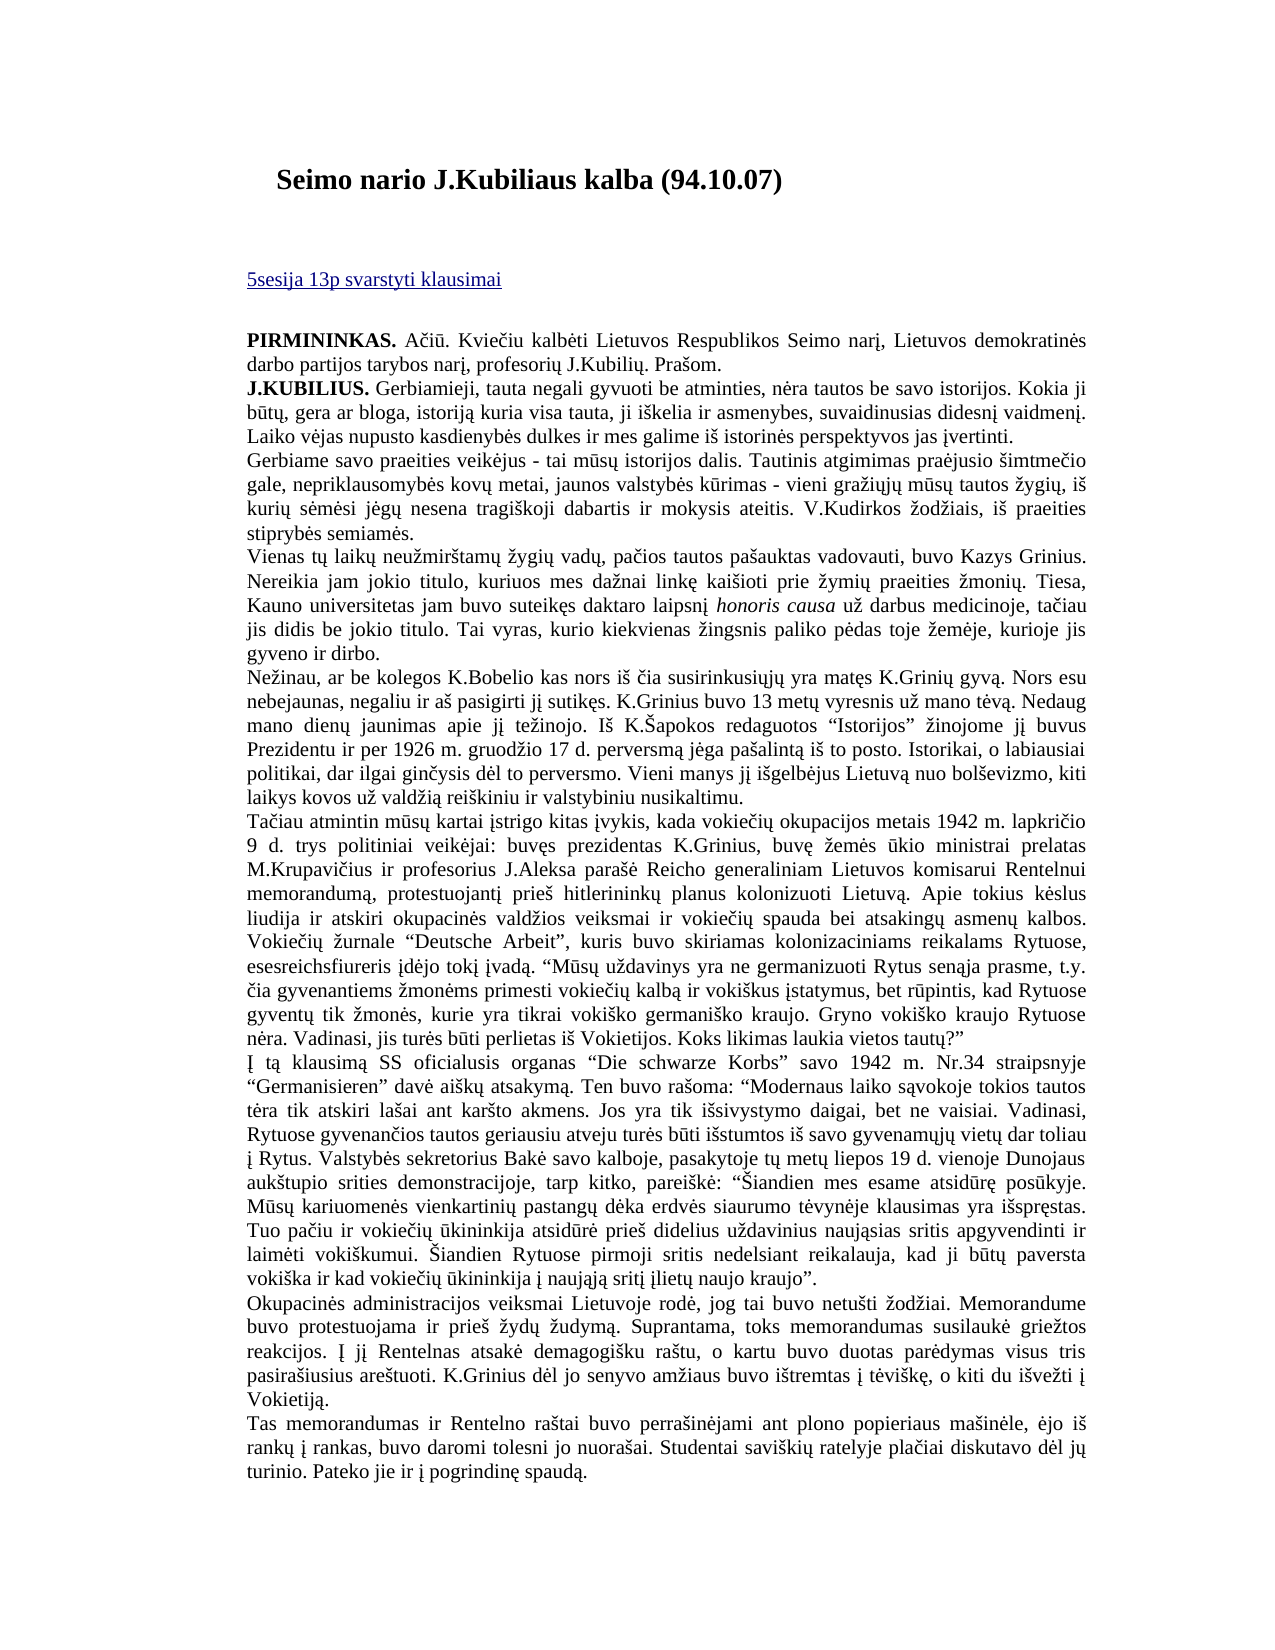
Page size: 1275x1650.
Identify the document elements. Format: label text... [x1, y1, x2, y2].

text 5sesija 13p svarstyti klausimai [247, 267, 1087, 291]
text Vienas tų laikų neužmirštamų žygių vadų, pačios tautos pašauktas vadovauti, buvo Kazys Grinius. Nereikia jam jokio titulo, kuriuos mes dažnai linkę kaišioti prie žymių praeities žmonių. Tiesa, Kauno universitetas jam buvo suteikęs daktaro laipsnį honoris causa už darbus medicinoje, tačiau jis didis be jokio titulo. Tai vyras, kurio kiekvienas žingsnis paliko pėdas toje žemėje, kurioje jis gyveno ir dirbo. [247, 544, 1087, 665]
text Seimo nario J.Kubiliaus kalba (94.10.07) [247, 162, 1087, 196]
text Gerbiame savo praeities veikėjus - tai mūsų istorijos dalis. Tautinis atgimimas praėjusio šimtmečio gale, nepriklausomybės kovų metai, jaunos valstybės kūrimas - vieni gražiųjų mūsų tautos žygių, iš kurių sėmėsi jėgų nesena tragiškoji dabartis ir mokysis ateitis. V.Kudirkos žodžiais, iš praeities stiprybės semiamės. [247, 448, 1087, 544]
text Tas memorandumas ir Rentelno raštai buvo perrašinėjami ant plono popieriaus mašinėle, ėjo iš rankų į rankas, buvo daromi tolesni jo nuorašai. Studentai saviškių ratelyje plačiai diskutavo dėl jų turinio. Pateko jie ir į pogrindinę spaudą. [247, 1411, 1087, 1483]
text Tačiau atmintin mūsų kartai įstrigo kitas įvykis, kada vokiečių okupacijos metais 1942 m. lapkričio 9 d. trys politiniai veikėjai: buvęs prezidentas K.Grinius, buvę žemės ūkio ministrai prelatas M.Krupavičius ir profesorius J.Aleksa parašė Reicho generaliniam Lietuvos komisarui Rentelnui memorandumą, protestuojantį prieš hitlerininkų planus kolonizuoti Lietuvą. Apie tokius kėslus liudija ir atskiri okupacinės valdžios veiksmai ir vokiečių spauda bei atsakingų asmenų kalbos. Vokiečių žurnale “Deutsche Arbeit”, kuris buvo skiriamas kolonizaciniams reikalams Rytuose, esesreichsfiureris įdėjo tokį įvadą. “Mūsų uždavinys yra ne germanizuoti Rytus senąja prasme, t.y. čia gyvenantiems žmonėms primesti vokiečių kalbą ir vokiškus įstatymus, bet rūpintis, kad Rytuose gyventų tik žmonės, kurie yra tikrai vokiško germaniško kraujo. Gryno vokiško kraujo Rytuose nėra. Vadinasi, jis turės būti perlietas iš Vokietijos. Koks likimas laukia vietos tautų?” [247, 809, 1087, 1050]
text Okupacinės administracijos veiksmai Lietuvoje rodė, jog tai buvo netušti žodžiai. Memorandume buvo protestuojama ir prieš žydų žudymą. Suprantama, toks memorandumas susilaukė griežtos reakcijos. Į jį Rentelnas atsakė demagogišku raštu, o kartu buvo duotas parėdymas visus tris pasirašiusius areštuoti. K.Grinius dėl jo senyvo amžiaus buvo ištremtas į tėviškę, o kiti du išvežti į Vokietiją. [247, 1290, 1087, 1411]
text Nežinau, ar be kolegos K.Bobelio kas nors iš čia susirinkusiųjų yra matęs K.Grinių gyvą. Nors esu nebejaunas, negaliu ir aš pasigirti jį sutikęs. K.Grinius buvo 13 metų vyresnis už mano tėvą. Nedaug mano dienų jaunimas apie jį težinojo. Iš K.Šapokos redaguotos “Istorijos” žinojome jį buvus Prezidentu ir per 1926 m. gruodžio 17 d. perversmą jėga pašalintą iš to posto. Istorikai, o labiausiai politikai, dar ilgai ginčysis dėl to perversmo. Vieni manys jį išgelbėjus Lietuvą nuo bolševizmo, kiti laikys kovos už valdžią reiškiniu ir valstybiniu nusikaltimu. [247, 665, 1087, 809]
text PIRMININKAS. Ačiū. Kviečiu kalbėti Lietuvos Respublikos Seimo narį, Lietuvos demokratinės darbo partijos tarybos narį, profesorių J.Kubilių. Prašom. [247, 328, 1087, 376]
text Į tą klausimą SS oficialusis organas “Die schwarze Korbs” savo 1942 m. Nr.34 straipsnyje “Germanisieren” davė aiškų atsakymą. Ten buvo rašoma: “Modernaus laiko sąvokoje tokios tautos tėra tik atskiri lašai ant karšto akmens. Jos yra tik išsivystymo daigai, bet ne vaisiai. Vadinasi, Rytuose gyvenančios tautos geriausiu atveju turės būti išstumtos iš savo gyvenamųjų vietų dar toliau į Rytus. Valstybės sekretorius Bakė savo kalboje, pasakytoje tų metų liepos 19 d. vienoje Dunojaus aukštupio srities demonstracijoje, tarp kitko, pareiškė: “Šiandien mes esame atsidūrę posūkyje. Mūsų kariuomenės vienkartinių pastangų dėka erdvės siaurumo tėvynėje klausimas yra išspręstas. Tuo pačiu ir vokiečių ūkininkija atsidūrė prieš didelius uždavinius naująsias sritis apgyvendinti ir laimėti vokiškumui. Šiandien Rytuose pirmoji sritis nedelsiant reikalauja, kad ji būtų paversta vokiška ir kad vokiečių ūkininkija į naująją sritį įlietų naujo kraujo”. [247, 1050, 1087, 1290]
text J.KUBILIUS. Gerbiamieji, tauta negali gyvuoti be atminties, nėra tautos be savo istorijos. Kokia ji būtų, gera ar bloga, istoriją kuria visa tauta, ji iškelia ir asmenybes, suvaidinusias didesnį vaidmenį. Laiko vėjas nupusto kasdienybės dulkes ir mes galime iš istorinės perspektyvos jas įvertinti. [247, 376, 1087, 448]
